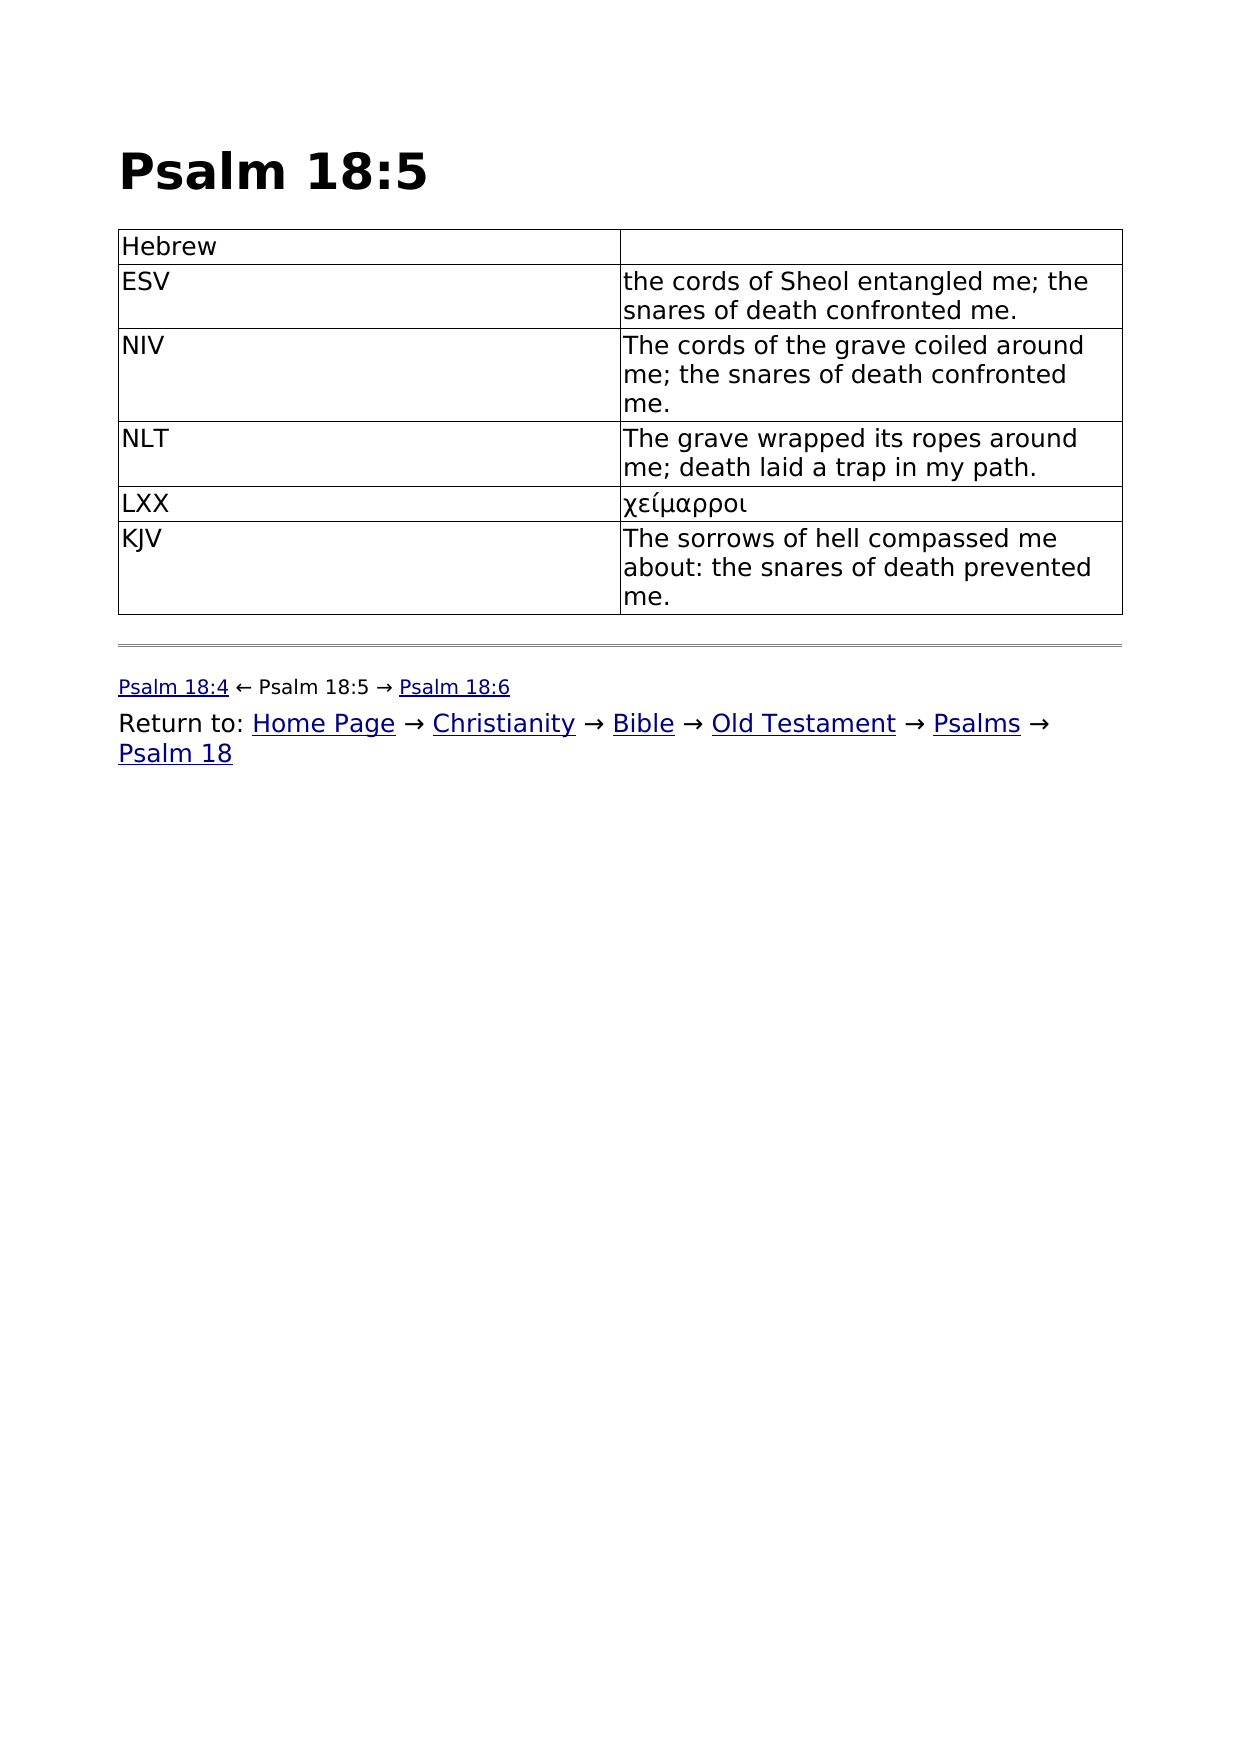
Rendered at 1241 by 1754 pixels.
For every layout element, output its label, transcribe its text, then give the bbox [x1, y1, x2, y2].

table_cell NLT [119, 422, 620, 486]
table_cell The grave wrapped its ropes around me; death laid a trap in my path. [621, 422, 1122, 486]
table_cell the cords of Sheol entangled me; the snares of death confronted me. [621, 265, 1122, 328]
table_cell KJV [119, 522, 620, 614]
subtitle Psalm 18:5 [118, 143, 1122, 201]
table_header Hebrew [119, 230, 620, 264]
table_cell NIV [119, 329, 620, 421]
table_cell LXX [119, 487, 620, 521]
table_cell The sorrows of hell compassed me about: the snares of death prevented me. [621, 522, 1122, 614]
table_cell χείμαρροι [621, 487, 1122, 521]
table_cell The cords of the grave coiled around me; the snares of death confronted me. [621, 329, 1122, 421]
table_header [621, 230, 1122, 264]
text Return to: Home Page → Christianity → Bible → Old Testament → Psalms → Psalm 18 [118, 709, 1122, 768]
text Psalm 18:4 ← Psalm 18:5 → Psalm 18:6 [118, 676, 1122, 709]
table_cell ESV [119, 265, 620, 328]
